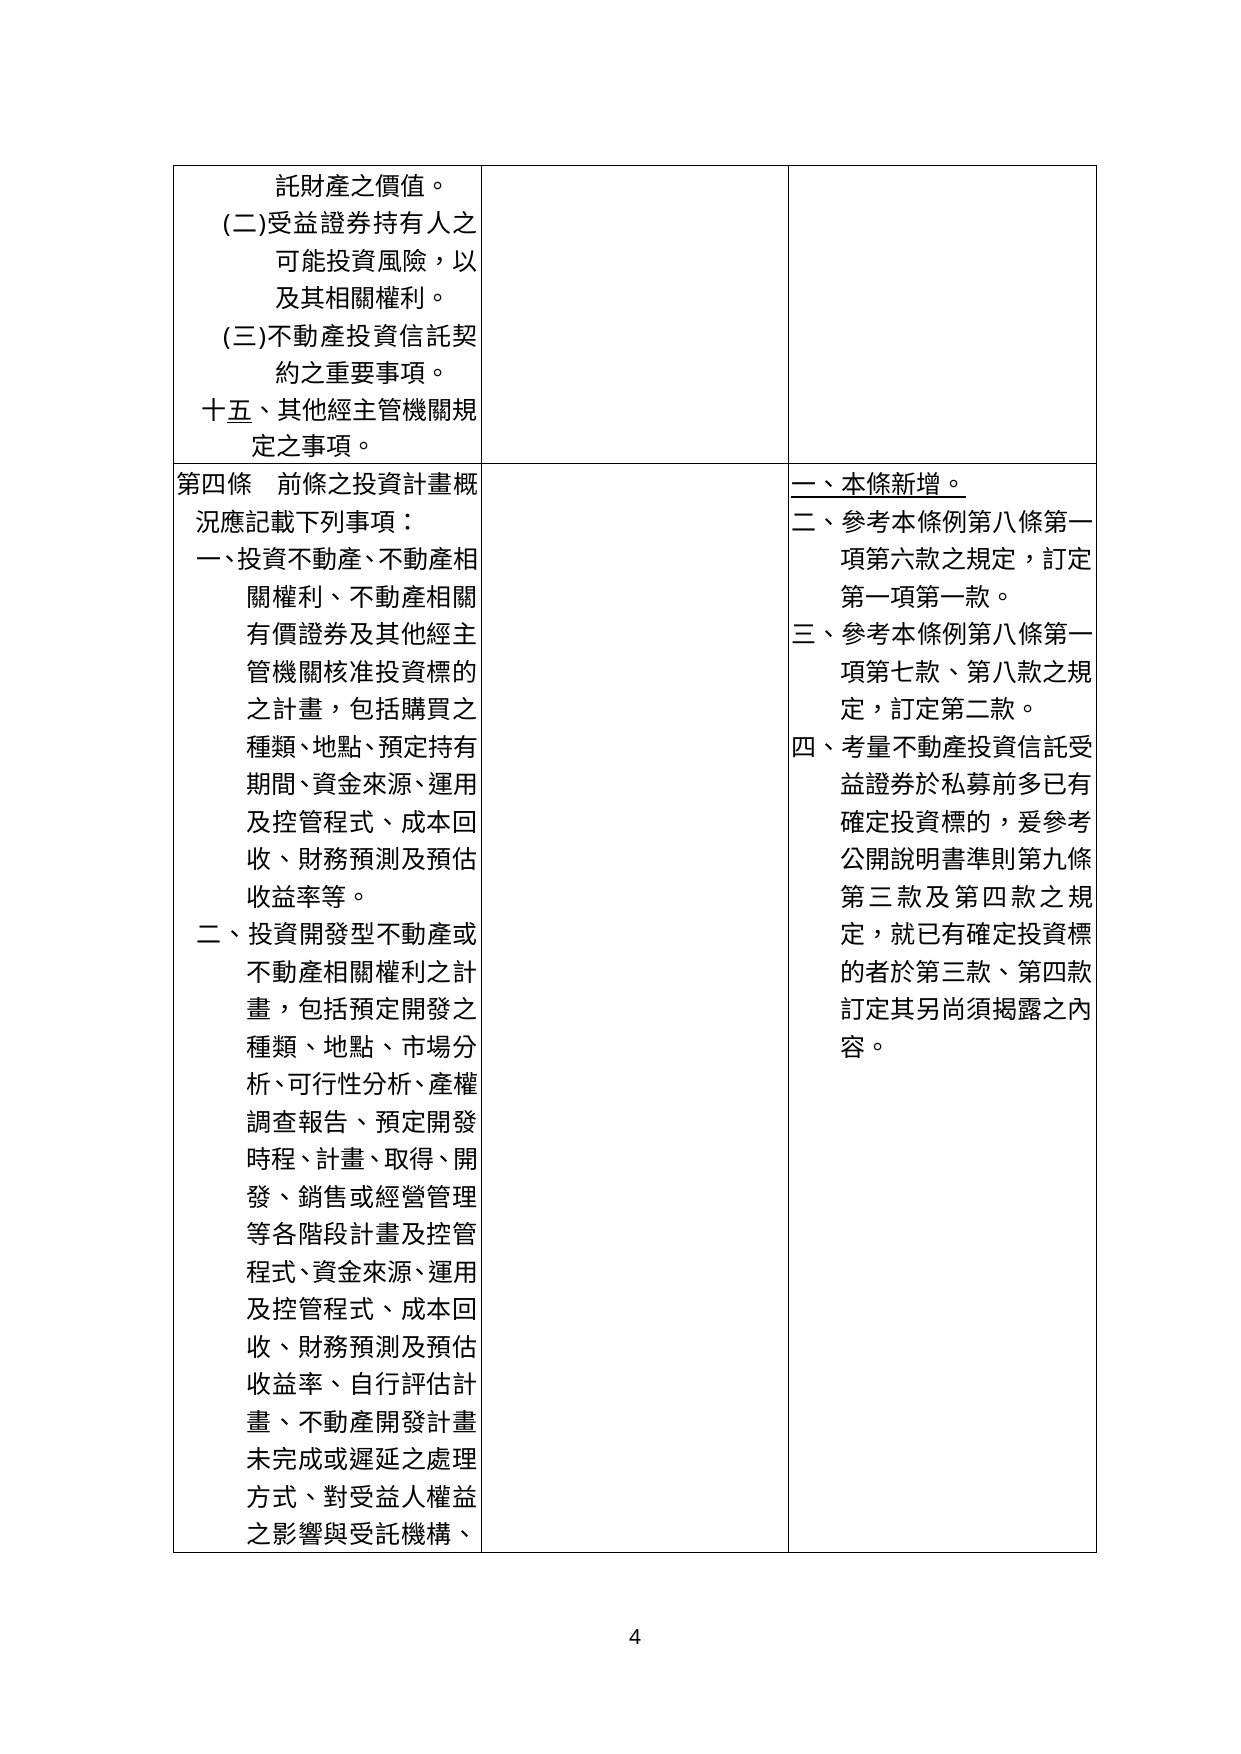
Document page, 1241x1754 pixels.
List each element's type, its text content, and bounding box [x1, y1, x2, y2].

table_cell 一、本條新增。 二、參考本條例第八條第一項第六款之規定，訂定第一項第一款。 三、參考本條例第八條第一項第七款、第八款之規定，訂定第二款。 四、考量不動產投資信託受益證券於私募前多已有確定投資標的，爰參考公開說明書準則第九條第三款及第四款之規定，就已有確定投資標的者於第三款、第四款訂定其另尚須揭露之內容。 [789, 464, 1096, 1552]
table_cell 第四條 前條之投資計畫概況應記載下列事項： 一、投資不動產、不動產相關權利、不動產相關有價證券及其他經主管機關核准投資標的之計畫，包括購買之種類、地點、預定持有期間、資金來源、運用及控管程式、成本回收、財務預測及預估收益率等。 二、投資開發型不動產或不動產相關權利之計畫，包括預定開發之種類、地點、市場分析、可行性分析、產權調查報告、預定開發時程、計畫、取得、開發、銷售或經營管理等各階段計畫及控管程式、資金來源、運用及控管程式、成本回收、財務預測及預估收益率、自行評估計畫、不動產開發計畫未完成或遲延之處理方式、對受益人權益之影響與受託機構、 [174, 464, 481, 1552]
table_cell [482, 166, 788, 463]
table_cell [789, 166, 1096, 463]
table_cell 託財產之價值。 (二)受益證券持有人之可能投資風險，以及其相關權利。 (三)不動產投資信託契約之重要事項。 十五、其他經主管機關規定之事項。 [174, 166, 481, 463]
table_cell [482, 464, 788, 1552]
